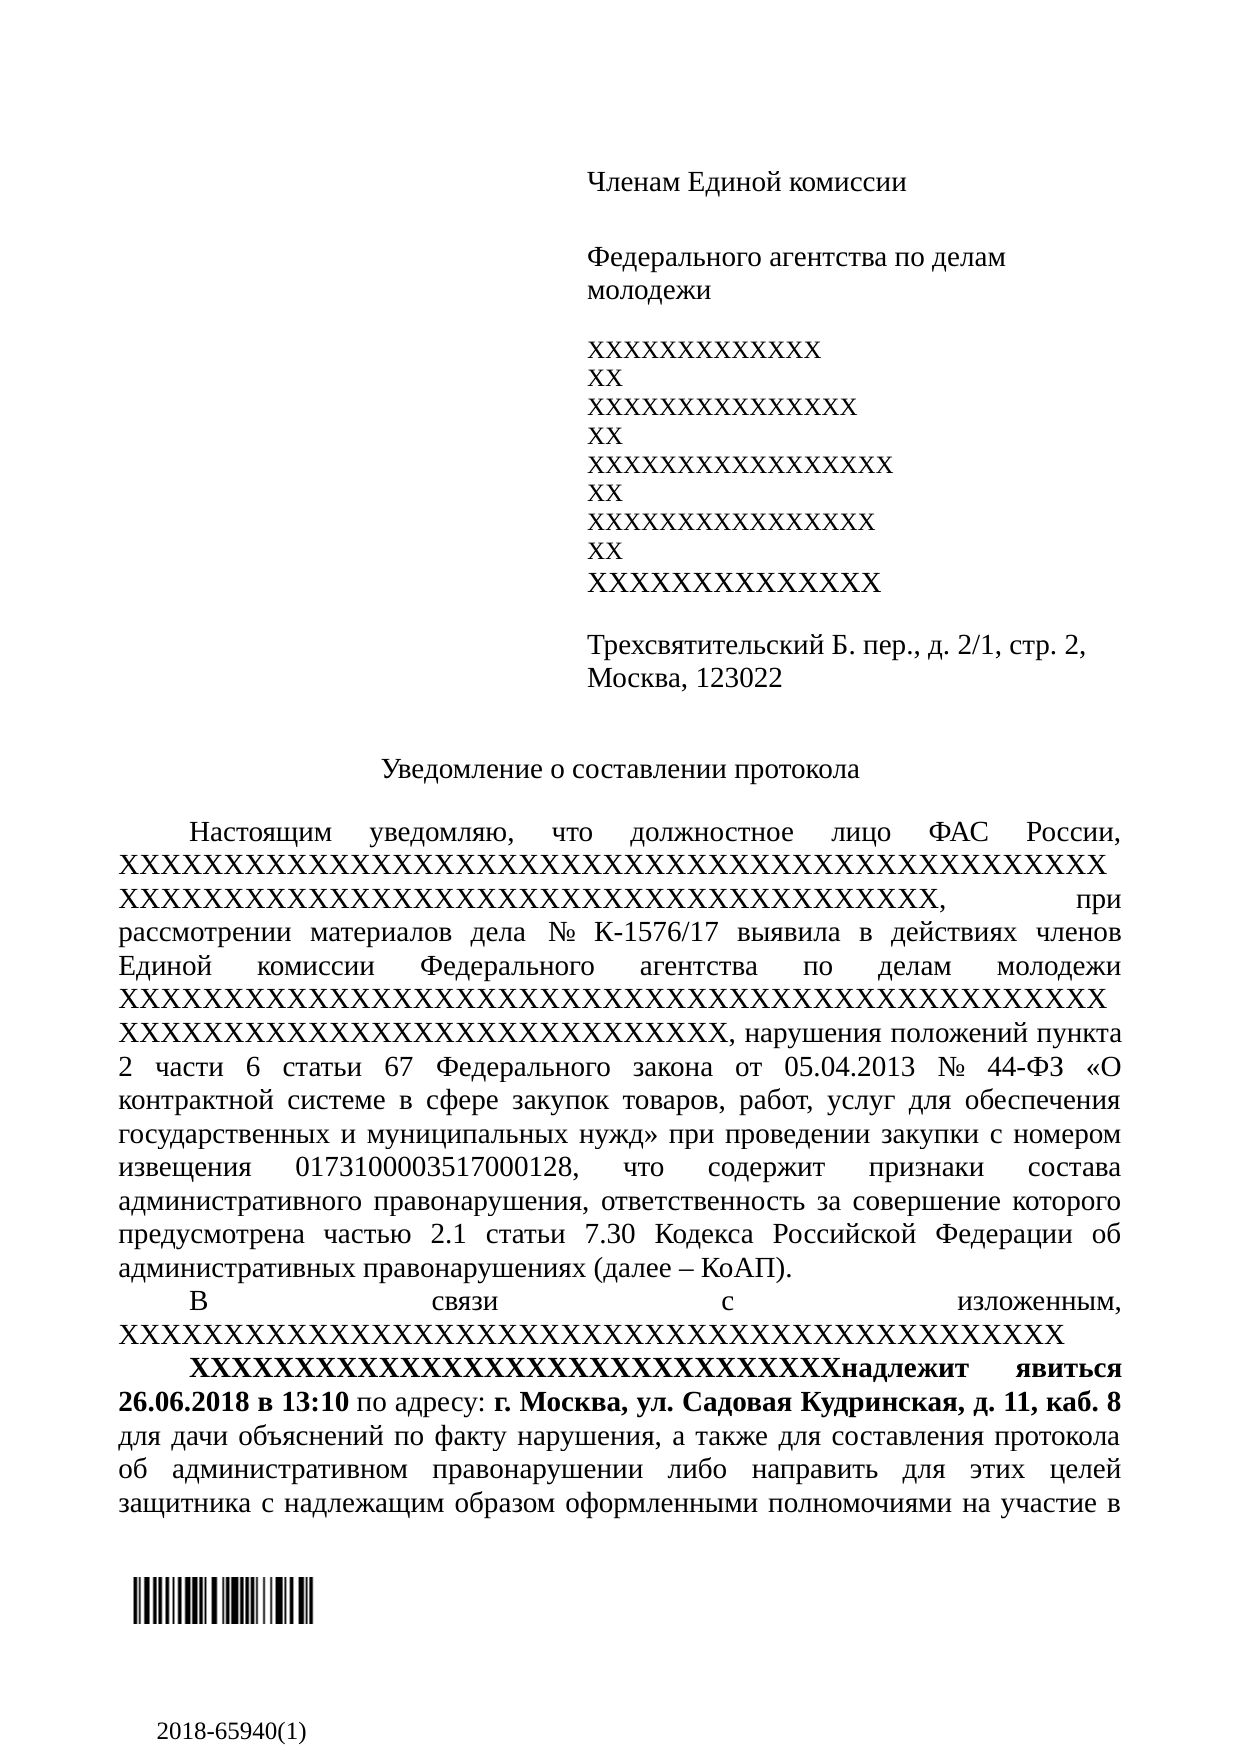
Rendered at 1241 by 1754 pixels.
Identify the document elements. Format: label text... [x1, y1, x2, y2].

text Уведомление о составлении протокола [118, 752, 1122, 785]
text XX [587, 536, 1122, 565]
text XXXXXXXXXXXXXXXXX [587, 450, 1122, 478]
text XXXXXXXXXXXXXXXXXXXXXXXXXXXXXXXнадлежит явиться 26.06.2018 в 13:10 по адресу: г. Москва, ул. Садовая Кудринская, д. 11, каб. 8 для дачи объяснений по факту нарушения, а также для составления протокола об административном правонарушении либо направить для этих целей защитника с надлежащим образом оформленными полномочиями на участие в [118, 1351, 1122, 1518]
text Трехсвятительский Б. пер., д. 2/1, стр. 2, [587, 627, 1122, 661]
text XXXXXXXXXXXXXX [587, 565, 1122, 598]
text XXXXXXXXXXXXXXX [587, 392, 1122, 421]
text XXXXXXXXXXXXX [587, 335, 1122, 363]
text XX [587, 478, 1122, 507]
text В связи с изложенным, XXXXXXXXXXXXXXXXXXXXXXXXXXXXXXXXXXXXXXXXXXXXX [118, 1283, 1122, 1351]
text XX [587, 421, 1122, 450]
text Федерального агентства по делам молодежи [587, 239, 1122, 306]
text XXXXXXXXXXXXXXXX [587, 507, 1122, 536]
picture [118, 1577, 331, 1624]
text Настоящим уведомляю, что должностное лицо ФАС России, XXXXXXXXXXXXXXXXXXXXXXXXXXXXXXXXXXXXXXXXXXXXXXXXXXXXXXXXXXXXXXXXXXXXXXXXXXXXXXXXXXXXXX, при рассмотрении материалов дела № К-1576/17 выявила в действиях членов Единой комиссии Федерального агентства по делам молодежи XXXXXXXXXXXXXXXXXXXXXXXXXXXXXXXXXXXXXXXXXXXXXXXXXXXXXXXXXXXXXXXXXXXXXXXXXXXX, нарушения положений пункта 2 части 6 статьи 67 Федерального закона от 05.04.2013 № 44-ФЗ «О контрактной системе в сфере закупок товаров, работ, услуг для обеспечения государственных и муниципальных нужд» при проведении закупки с номером извещения 0173100003517000128, что содержит признаки состава административного правонарушения, ответственность за совершение которого предусмотрена частью 2.1 статьи 7.30 Кодекса Российской Федерации об административных правонарушениях (далее – КоАП). [118, 814, 1122, 1283]
text XX [587, 363, 1122, 392]
text Членам Единой комиссии [587, 164, 1122, 198]
text Москва, 123022 [587, 661, 1122, 694]
